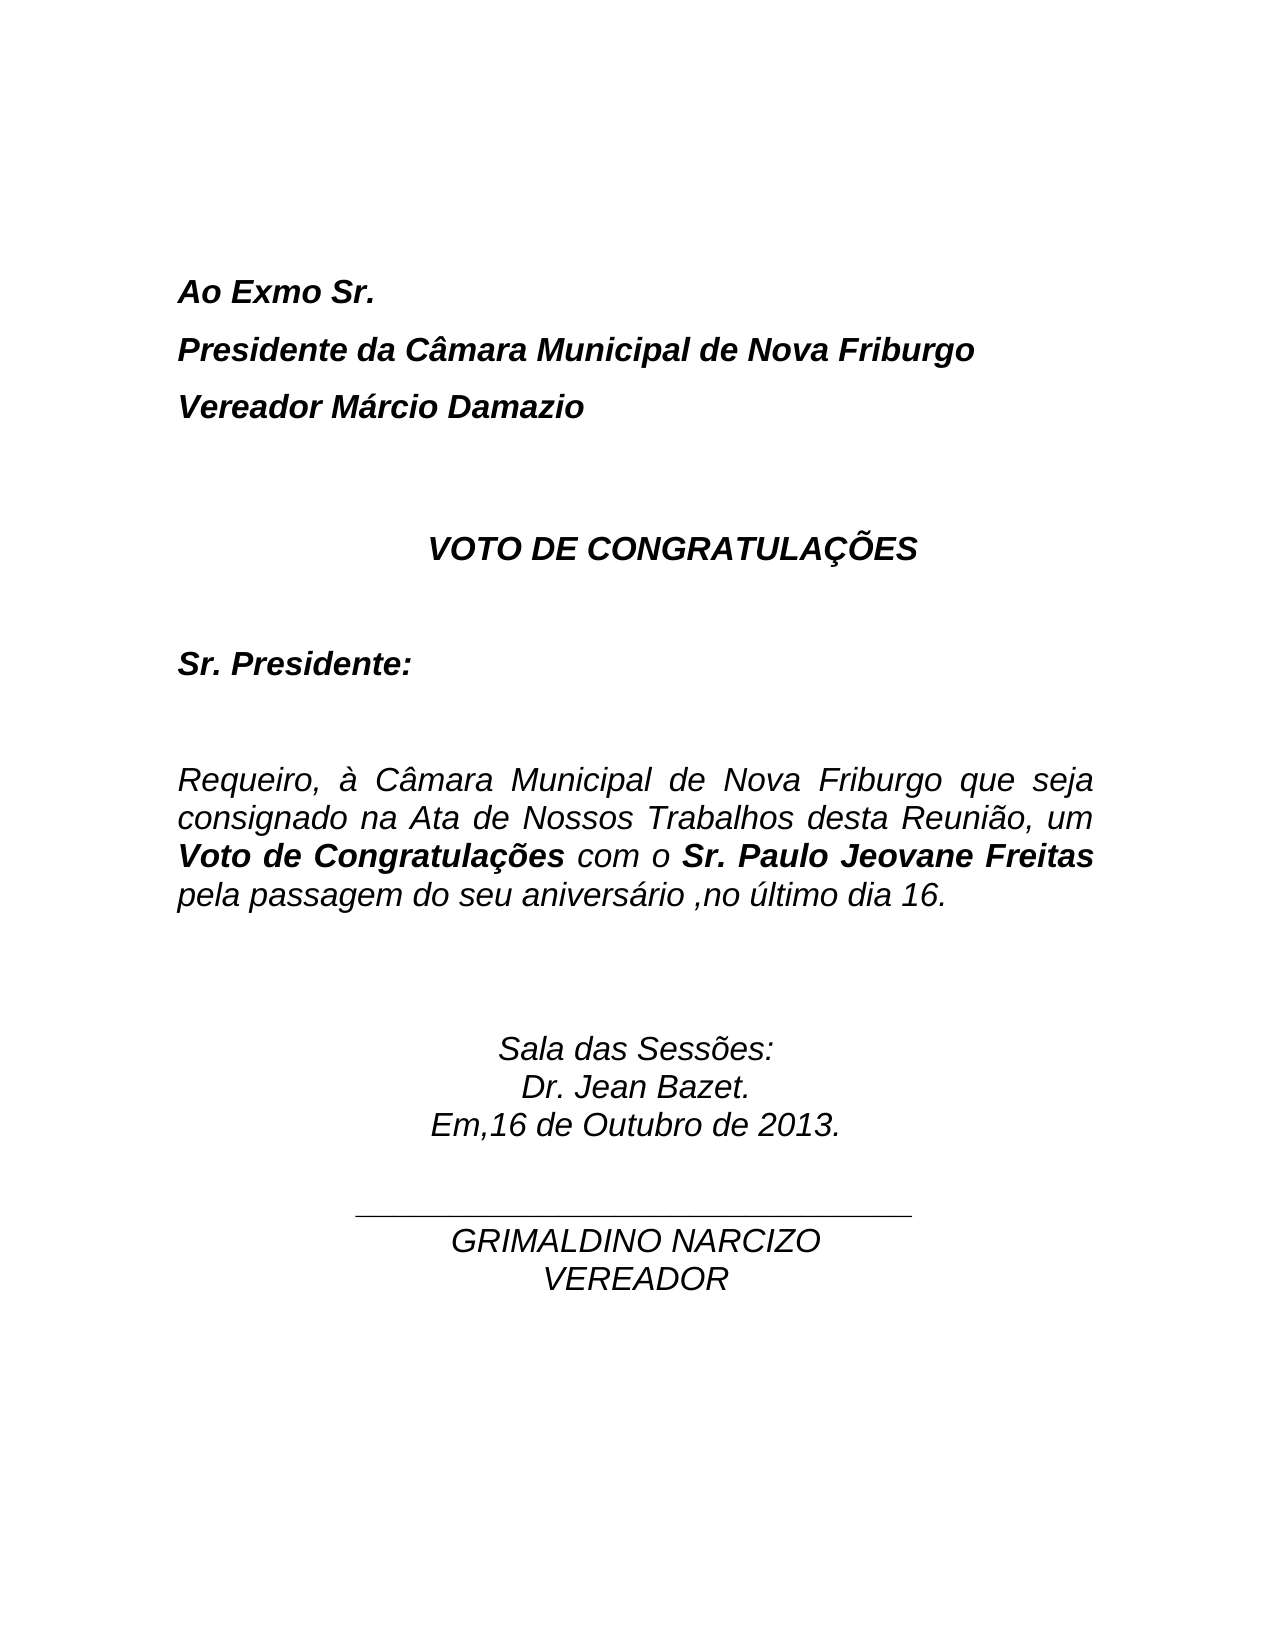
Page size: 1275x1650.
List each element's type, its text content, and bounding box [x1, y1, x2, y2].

text Em,16 de Outubro de 2013. [177, 1106, 1098, 1144]
text Ao Exmo Sr. [177, 272, 1098, 311]
text GRIMALDINO NARCIZO [177, 1221, 1098, 1259]
text Vereador Márcio Damazio [177, 388, 1098, 426]
subtitle VOTO DE CONGRATULAÇÕES [251, 529, 1098, 567]
text Presidente da Câmara Municipal de Nova Friburgo [177, 330, 1098, 368]
text ______________________________ [177, 1182, 1098, 1221]
text Requeiro, à Câmara Municipal de Nova Friburgo que seja consignado na Ata de Nossos Trabalhos desta Reunião, um Voto de Congratulações com o Sr. Paulo Jeovane Freitas pela passagem do seu aniversário ,no último dia 16. [177, 759, 1098, 913]
text Sala das Sessões: [177, 1029, 1098, 1067]
text Sr. Presidente: [177, 644, 1098, 683]
text VEREADOR [177, 1259, 1098, 1298]
text Dr. Jean Bazet. [177, 1067, 1098, 1106]
